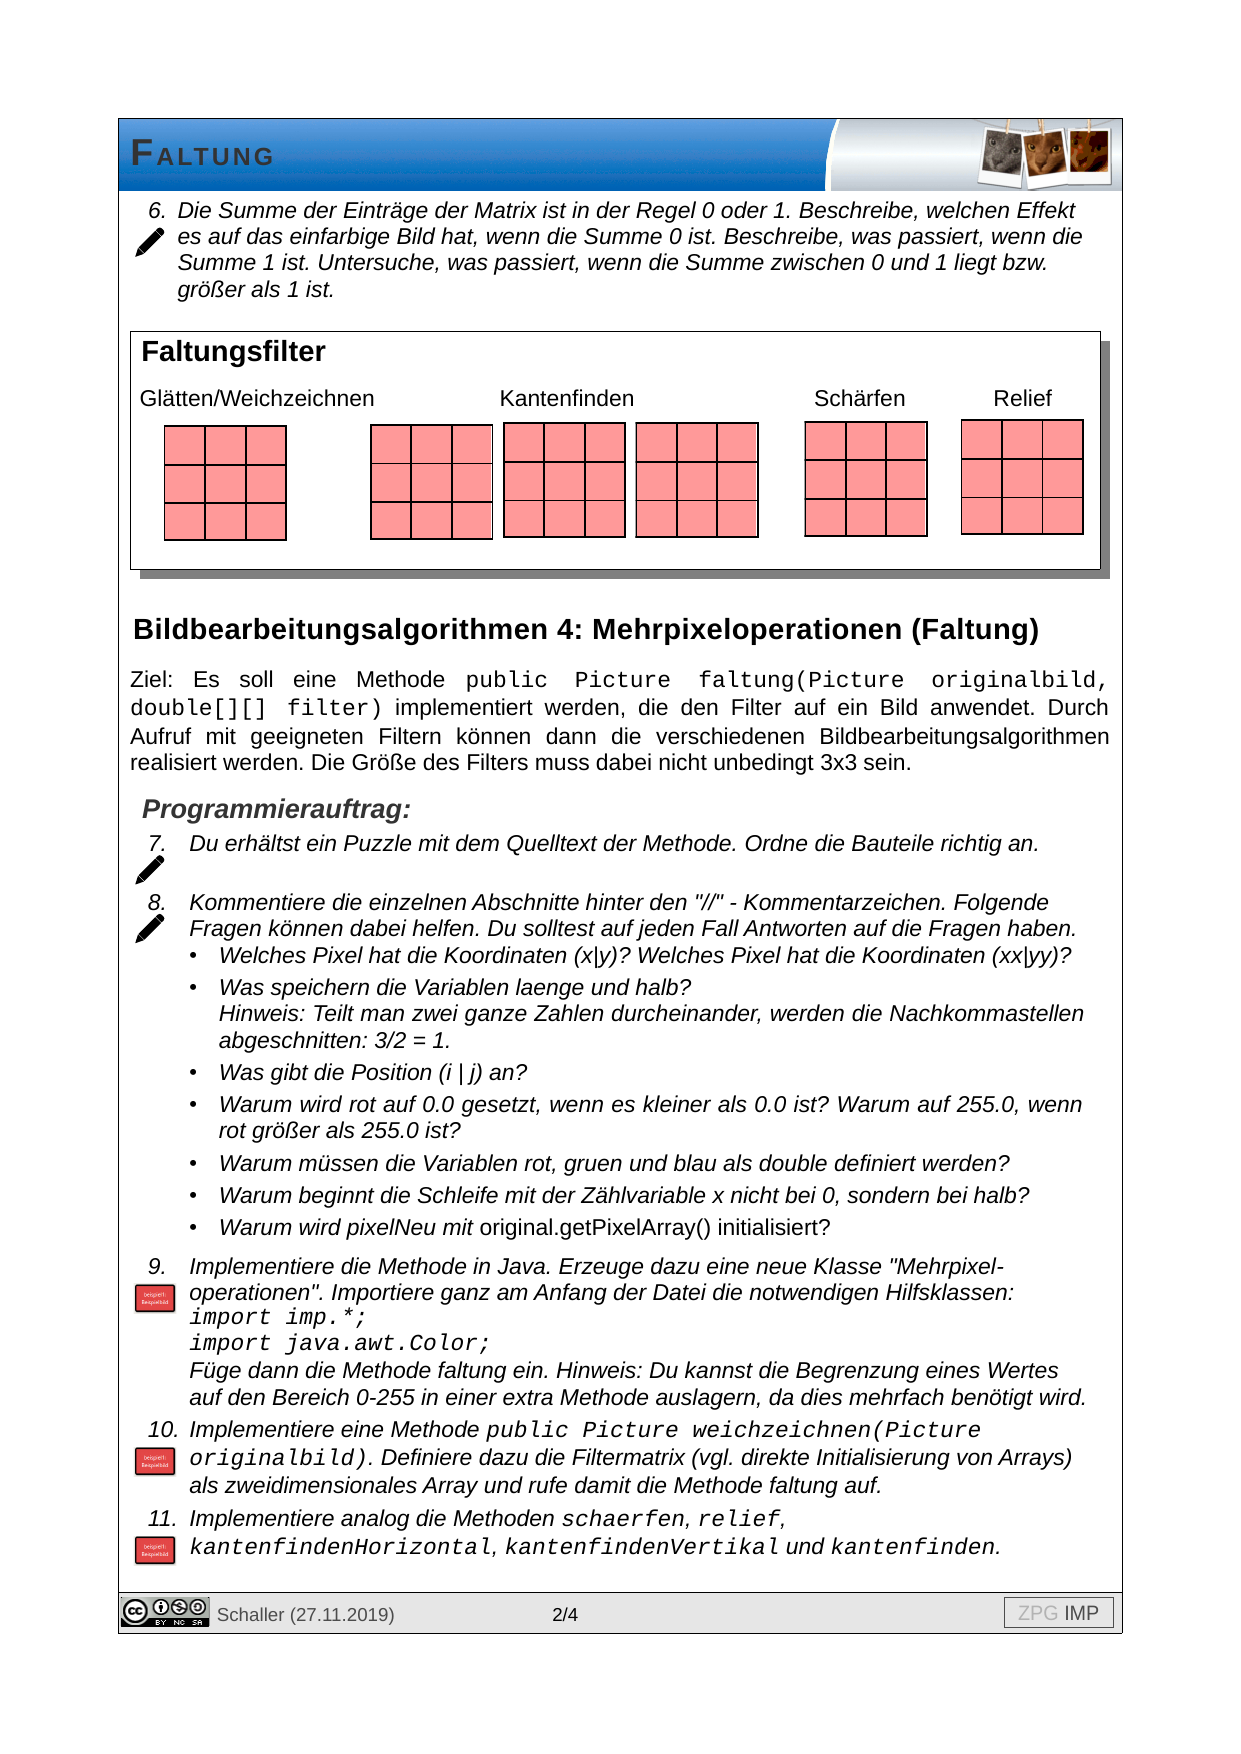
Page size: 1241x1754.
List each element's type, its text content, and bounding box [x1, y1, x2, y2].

list Warum beginnt die Schleife mit der Zählvariable x nicht bei 0, sondern bei halb? [189, 1182, 1087, 1208]
text Programmierauftrag: [142, 793, 1092, 824]
text Glätten/Weichzeichnen Kantenfinden Schärfen Relief [131, 382, 1100, 411]
text Bildbearbeitungsalgorithmen 4: Mehrpixeloperationen (Faltung) [130, 609, 1110, 648]
text Ziel: Es soll eine Methode public Picture faltung(Picture originalbild, double[][] filter) implementiert werden, die den Filter auf ein Bild anwendet. Durch Aufruf mit geeigneten Filtern können dann die verschiedenen Bildbearbeitungsalgorithmen realisiert werden. Die Größe des Filters muss dabei nicht unbedingt 3x3 sein. [130, 666, 1110, 775]
list Warum müssen die Variablen rot, gruen und blau als double definiert werden? [189, 1150, 1087, 1176]
list Die Summe der Einträge der Matrix ist in der Regel 0 oder 1. Beschreibe, welchen Effekt es auf das einfarbige Bild hat, wenn die Summe 0 ist. Beschreibe, was passiert, wenn die Summe 1 ist. Untersuche, was passiert, wenn die Summe zwischen 0 und 1 liegt bzw. größer als 1 ist. [148, 197, 1092, 302]
list Was speichern die Variablen laenge und halb? Hinweis: Teilt man zwei ganze Zahlen durcheinander, werden die Nachkommastellen abgeschnitten: 3/2 = 1. [189, 974, 1087, 1053]
picture [133, 1447, 177, 1477]
list Warum wird rot auf 0.0 gesetzt, wenn es kleiner als 0.0 ist? Warum auf 255.0, wenn rot größer als 255.0 ist? [189, 1091, 1087, 1144]
list Warum wird pixelNeu mit original.getPixelArray() initialisiert? [189, 1214, 1087, 1241]
list Kommentiere die einzelnen Abschnitte hinter den "//" - Kommentarzeichen. Folgende Fragen können dabei helfen. Du solltest auf jeden Fall Antworten auf die Fragen haben. [148, 889, 1092, 942]
picture [133, 1283, 177, 1314]
text Faltungsfilter [131, 332, 1100, 367]
picture [133, 1536, 177, 1566]
list Implementiere eine Methode public Picture weichzeichnen(Picture originalbild). Definiere dazu die Filtermatrix (vgl. direkte Initialisierung von Arrays) als zweidimensionales Array und rufe damit die Methode faltung auf. [148, 1416, 1092, 1499]
picture [119, 119, 1122, 191]
list Was gibt die Position (i | j) an? [189, 1059, 1087, 1085]
picture [120, 1597, 210, 1627]
list Welches Pixel hat die Koordinaten (x|y)? Welches Pixel hat die Koordinaten (xx|yy)? [189, 942, 1087, 968]
list Implementiere analog die Methoden schaerfen, relief, kantenfindenHorizontal, kantenfindenVertikal und kantenfinden. [148, 1505, 1092, 1561]
list Du erhältst ein Puzzle mit dem Quelltext der Methode. Ordne die Bauteile richtig an. [148, 830, 1092, 883]
list Implementiere die Methode in Java. Erzeuge dazu eine neue Klasse "Mehrpixel­operationen". Importiere ganz am Anfang der Datei die notwendigen Hilfsklassen: import imp.*; import java.awt.Color; Füge dann die Methode faltung ein. Hinweis: Du kannst die Begrenzung eines Wertes auf den Bereich 0-255 in einer extra Methode auslagern, da dies mehrfach benötigt wird. [148, 1253, 1092, 1410]
